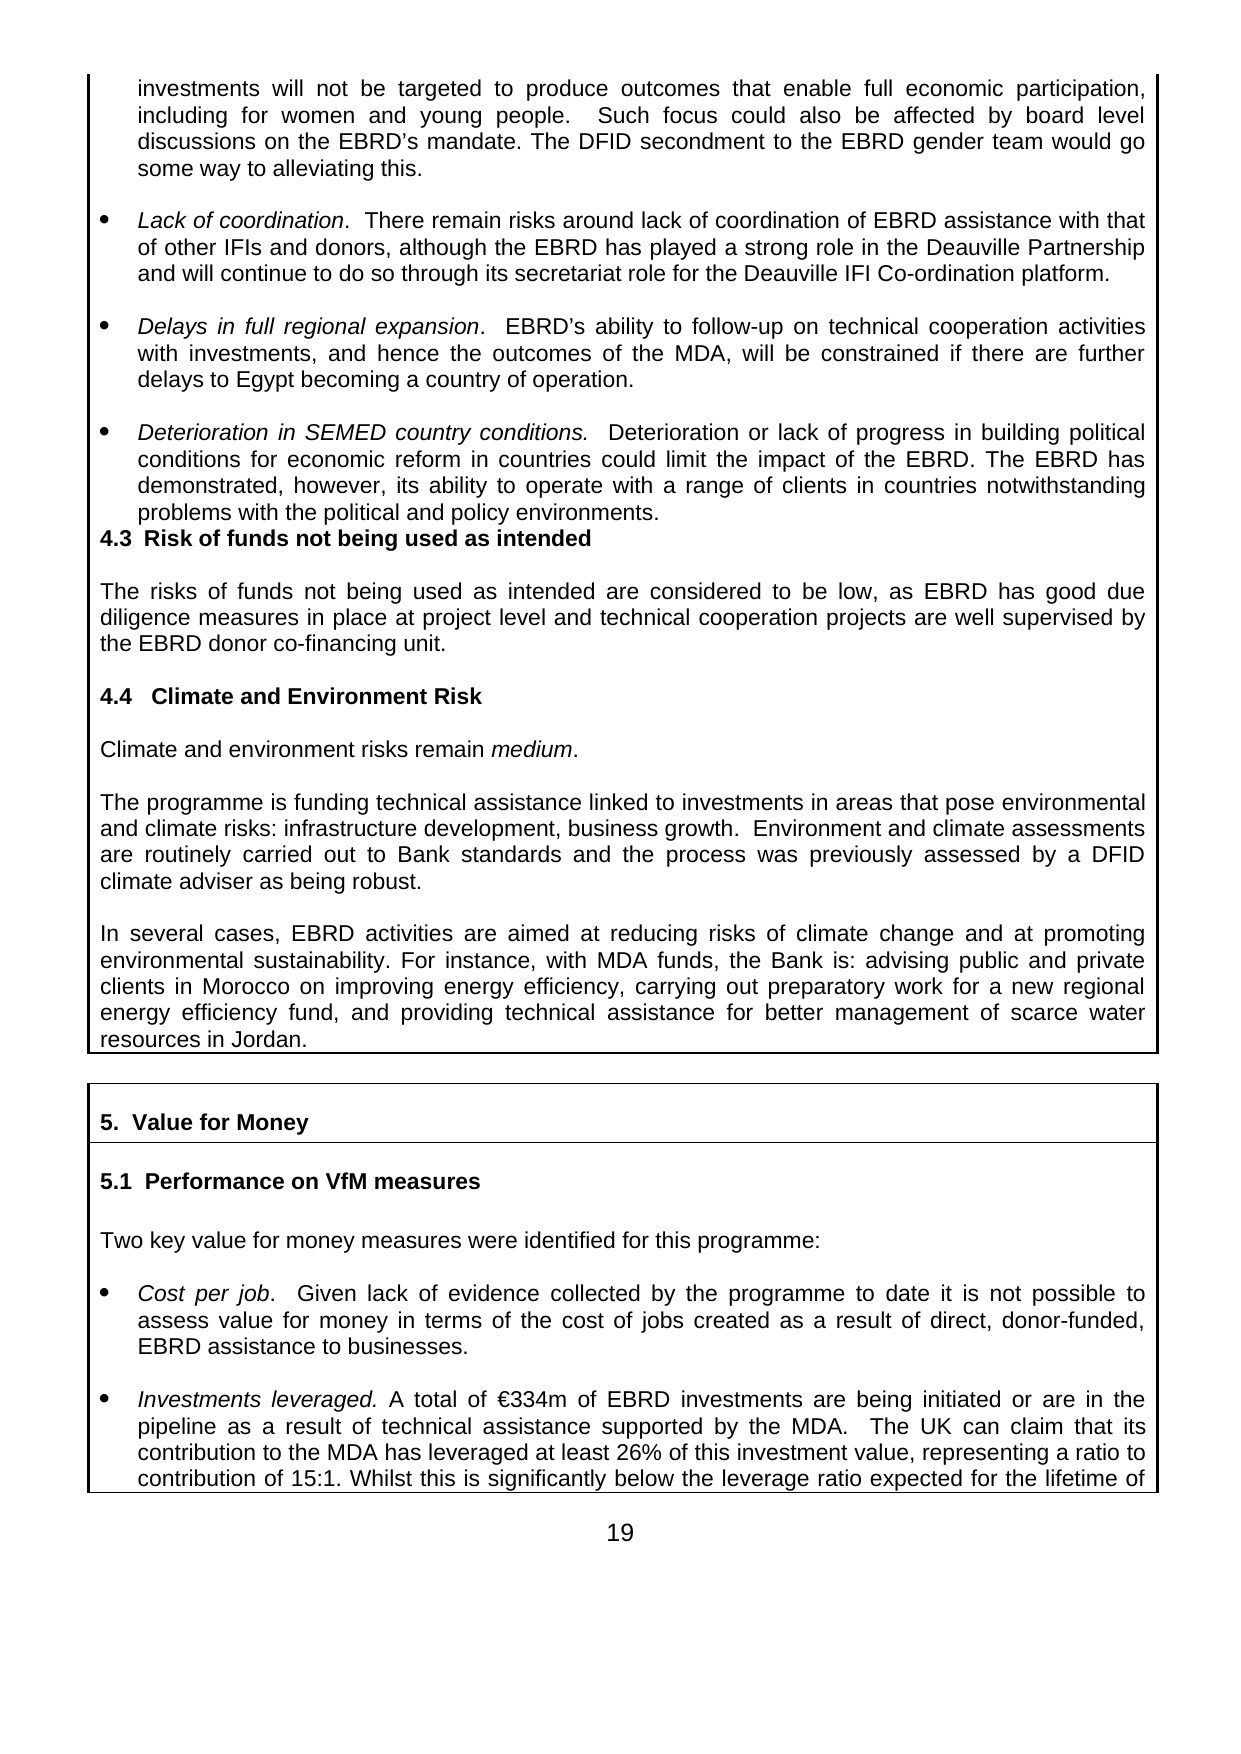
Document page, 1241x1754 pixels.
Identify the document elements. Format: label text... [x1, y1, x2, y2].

table_cell Risk of funds not being used as intended The risks of funds not being used as intended are considered to be low, as EBRD has good due diligence measures in place at project level and technical cooperation projects are well supervised by the EBRD donor co-financing unit. 4.4 Climate and Environment Risk Climate and environment risks remain medium. The programme is funding technical assistance linked to investments in areas that pose environmental and climate risks: infrastructure development, business growth. Environment and climate assessments are routinely carried out to Bank standards and the process was previously assessed by a DFID climate adviser as being robust. In several cases, EBRD activities are aimed at reducing risks of climate change and at promoting environmental sustainability. For instance, with MDA funds, the Bank is: advising public and private clients in Morocco on improving energy efficiency, carrying out preparatory work for a new regional energy efficiency fund, and providing technical assistance for better management of scarce water resources in Jordan. [90, 525, 1156, 1052]
table_cell 5.1 Performance on VfM measures Two key value for money measures were identified for this programme: Cost per job. Given lack of evidence collected by the programme to date it is not possible to assess value for money in terms of the cost of jobs created as a result of direct, donor-funded, EBRD assistance to businesses. Investments leveraged. A total of €334m of EBRD investments are being initiated or are in the pipeline as a result of technical assistance supported by the MDA. The UK can claim that its contribution to the MDA has leveraged at least 26% of this investment value, representing a ratio to contribution of 15:1. Whilst this is significantly below the leverage ratio expected for the lifetime of [90, 1143, 1156, 1492]
table_header 5. Value for Money [90, 1084, 1156, 1142]
table_cell investments will not be targeted to produce outcomes that enable full economic participation, including for women and young people. Such focus could also be affected by board level discussions on the EBRD’s mandate. The DFID secondment to the EBRD gender team would go some way to alleviating this. Lack of coordination. There remain risks around lack of coordination of EBRD assistance with that of other IFIs and donors, although the EBRD has played a strong role in the Deauville Partnership and will continue to do so through its secretariat role for the Deauville IFI Co-ordination platform. Delays in full regional expansion. EBRD’s ability to follow-up on technical cooperation activities with investments, and hence the outcomes of the MDA, will be constrained if there are further delays to Egypt becoming a country of operation. Deterioration in SEMED country conditions. Deterioration or lack of progress in building political conditions for economic reform in countries could limit the impact of the EBRD. The EBRD has demonstrated, however, its ability to operate with a range of clients in countries notwithstanding problems with the political and policy environments. [90, 74, 1156, 525]
